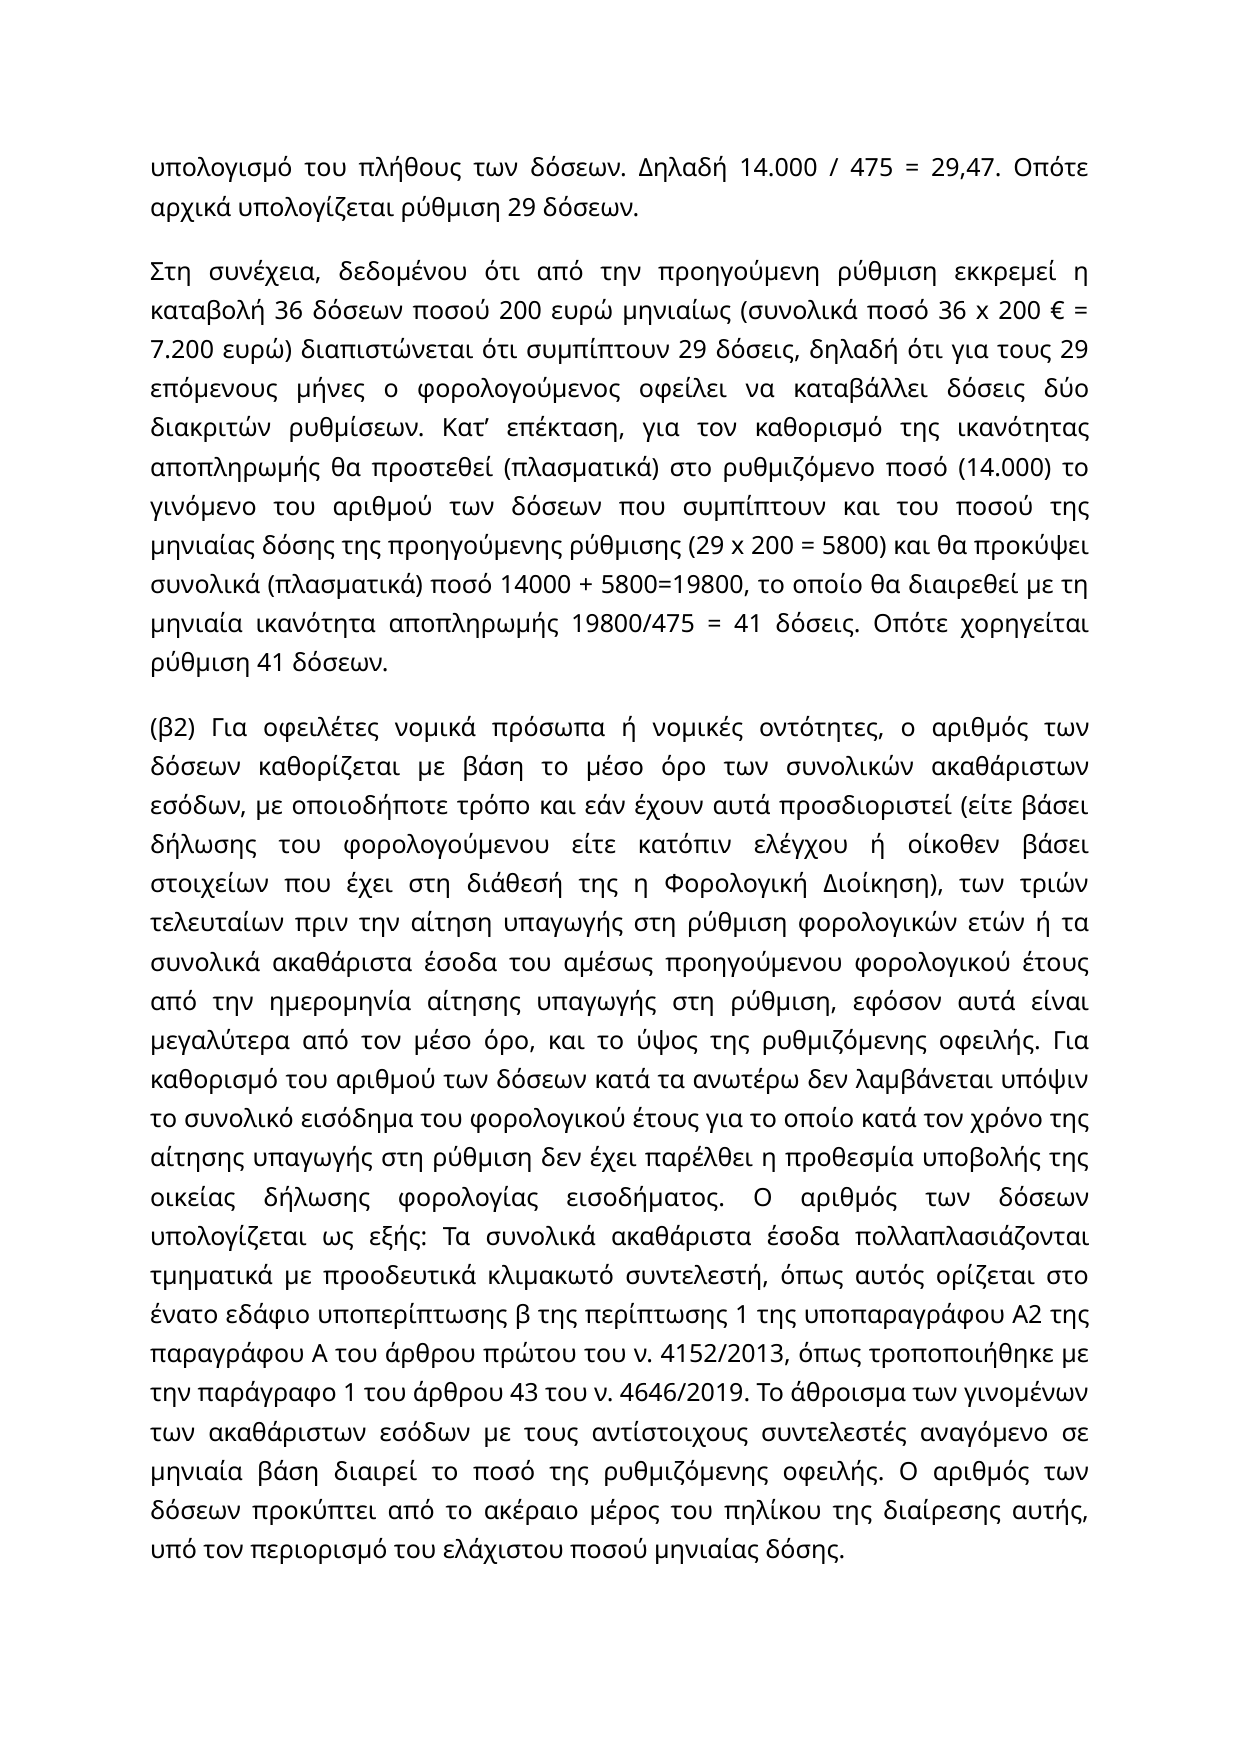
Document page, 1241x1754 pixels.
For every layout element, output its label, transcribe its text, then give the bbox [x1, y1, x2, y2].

text (β2) Για οφειλέτες νομικά πρόσωπα ή νομικές οντότητες, ο αριθμός των δόσεων καθορίζεται με βάση το μέσο όρο των συνολικών ακαθάριστων εσόδων, με οποιοδήποτε τρόπο και εάν έχουν αυτά προσδιοριστεί (είτε βάσει δήλωσης του φορολογούμενου είτε κατόπιν ελέγχου ή οίκοθεν βάσει στοιχείων που έχει στη διάθεσή της η Φορολογική Διοίκηση), των τριών τελευταίων πριν την αίτηση υπαγωγής στη ρύθμιση φορολογικών ετών ή τα συνολικά ακαθάριστα έσοδα του αμέσως προηγούμενου φορολογικού έτους από την ημερομηνία αίτησης υπαγωγής στη ρύθμιση, εφόσον αυτά είναι μεγαλύτερα από τον μέσο όρο, και το ύψος της ρυθμιζόμενης οφειλής. Για καθορισμό του αριθμού των δόσεων κατά τα ανωτέρω δεν λαμβάνεται υπόψιν το συνολικό εισόδημα του φορολογικού έτους για το οποίο κατά τον χρόνο της αίτησης υπαγωγής στη ρύθμιση δεν έχει παρέλθει η προθεσμία υποβολής της οικείας δήλωσης φορολογίας εισοδήματος. Ο αριθμός των δόσεων υπολογίζεται ως εξής: Τα συνολικά ακαθάριστα έσοδα πολλαπλασιάζονται τμηματικά με προοδευτικά κλιμακωτό συντελεστή, όπως αυτός ορίζεται στο ένατο εδάφιο υποπερίπτωσης β της περίπτωσης 1 της υποπαραγράφου Α2 της παραγράφου Α του άρθρου πρώτου του ν. 4152/2013, όπως τροποποιήθηκε με την παράγραφο 1 του άρθρου 43 του ν. 4646/2019. Το άθροισμα των γινομένων των ακαθάριστων εσόδων με τους αντίστοιχους συντελεστές αναγόμενο σε μηνιαία βάση διαιρεί το ποσό της ρυθμιζόμενης οφειλής. Ο αριθμός των δόσεων προκύπτει από το ακέραιο μέρος του πηλίκου της διαίρεσης αυτής, υπό τον περιορισμό του ελάχιστου ποσού μηνιαίας δόσης. [150, 709, 1090, 1566]
text υπολογισμό του πλήθους των δόσεων. Δηλαδή 14.000 / 475 = 29,47. Οπότε αρχικά υπολογίζεται ρύθμιση 29 δόσεων. [150, 150, 1090, 223]
text Στη συνέχεια, δεδομένου ότι από την προηγούμενη ρύθμιση εκκρεμεί η καταβολή 36 δόσεων ποσού 200 ευρώ μηνιαίως (συνολικά ποσό 36 x 200 € = 7.200 ευρώ) διαπιστώνεται ότι συμπίπτουν 29 δόσεις, δηλαδή ότι για τους 29 επόμενους μήνες ο φορολογούμενος οφείλει να καταβάλλει δόσεις δύο διακριτών ρυθμίσεων. Κατ’ επέκταση, για τον καθορισμό της ικανότητας αποπληρωμής θα προστεθεί (πλασματικά) στο ρυθμιζόμενο ποσό (14.000) το γινόμενο του αριθμού των δόσεων που συμπίπτουν και του ποσού της μηνιαίας δόσης της προηγούμενης ρύθμισης (29 x 200 = 5800) και θα προκύψει συνολικά (πλασματικά) ποσό 14000 + 5800=19800, το οποίο θα διαιρεθεί με τη μηνιαία ικανότητα αποπληρωμής 19800/475 = 41 δόσεις. Οπότε χορηγείται ρύθμιση 41 δόσεων. [150, 253, 1090, 679]
